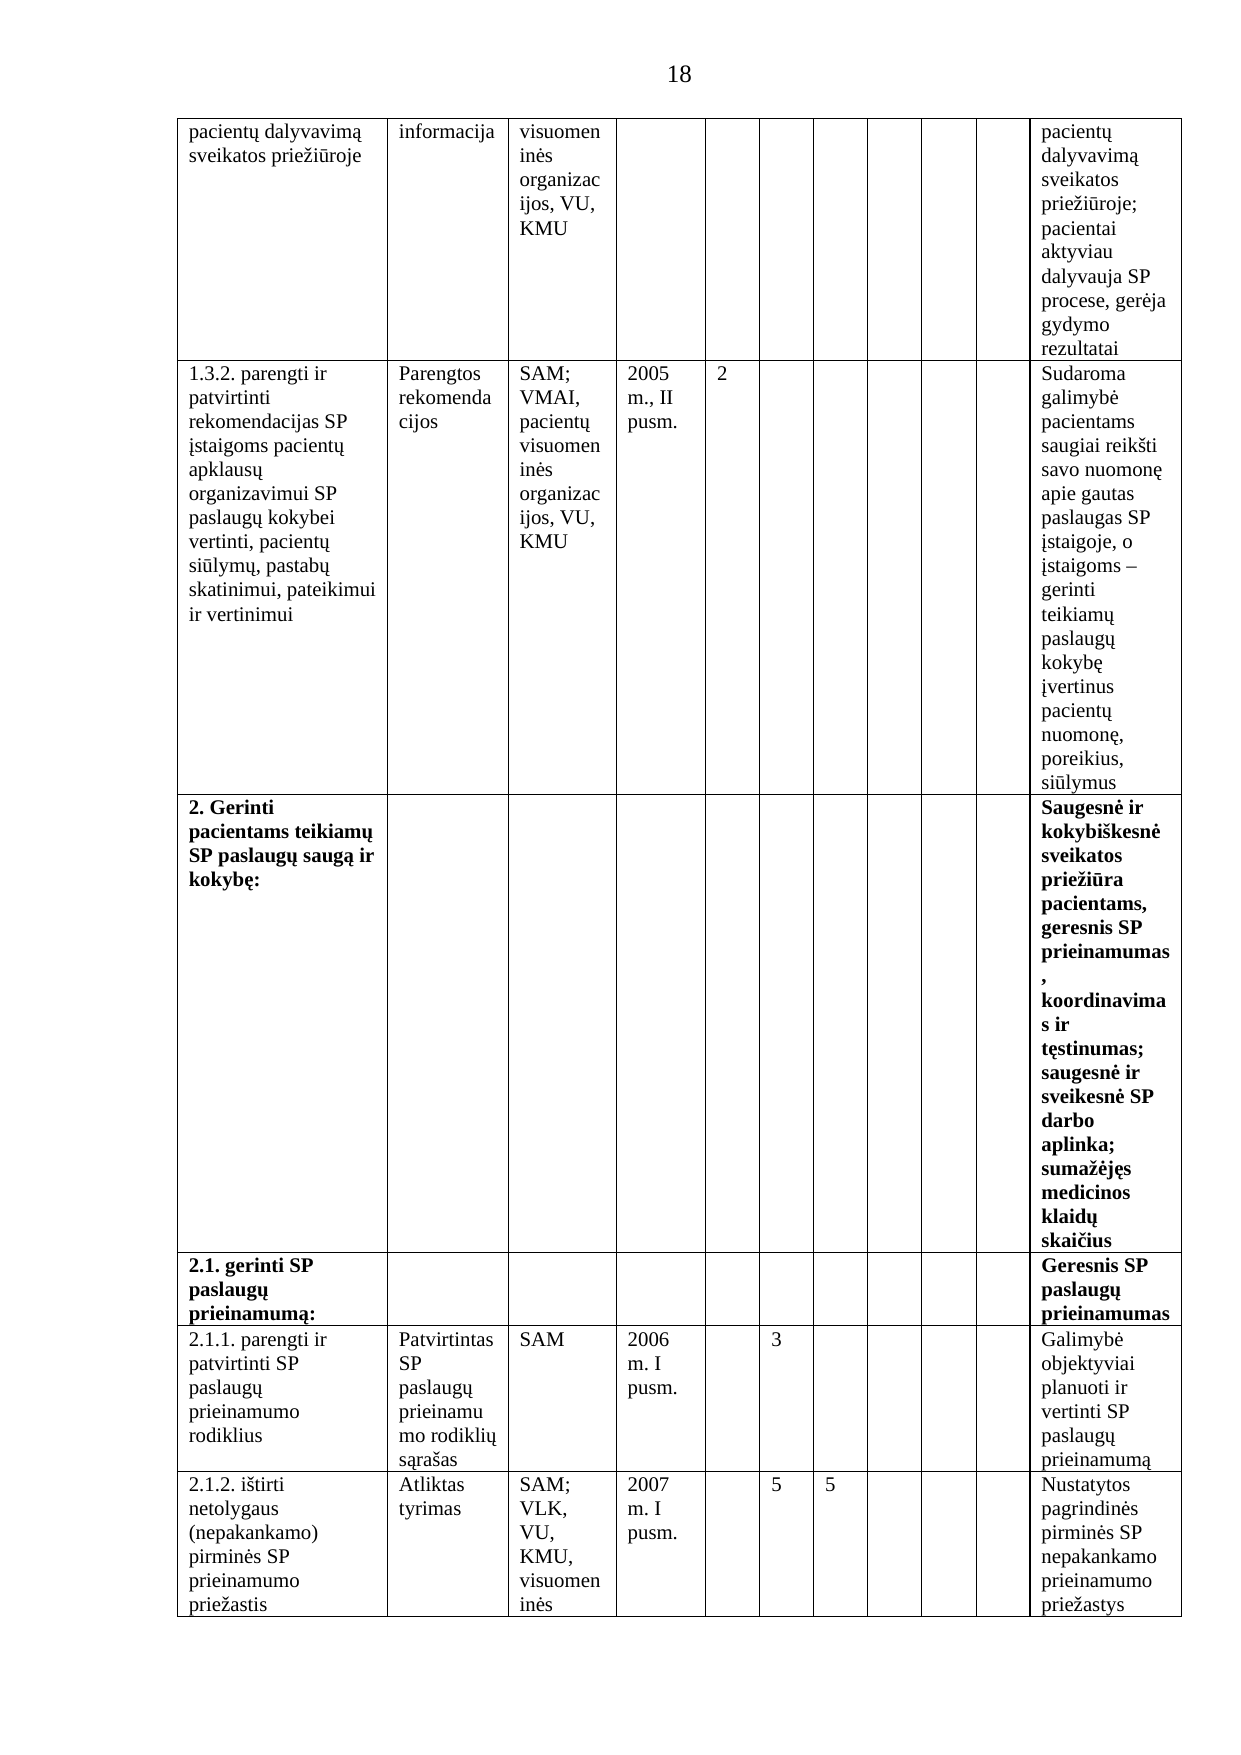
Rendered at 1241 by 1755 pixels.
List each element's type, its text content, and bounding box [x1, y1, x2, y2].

table_cell [977, 119, 1029, 360]
table_cell [868, 1472, 921, 1616]
table_cell SAM; VMAI, pacientų visuomeninės organizacijos, VU, KMU [509, 361, 616, 794]
table_cell [868, 119, 921, 360]
table_cell Patvirtintas SP paslaugų prieinamumo rodiklių sąrašas [388, 1326, 508, 1471]
table_cell [814, 1326, 867, 1471]
table_cell [706, 795, 759, 1252]
table_cell [388, 1253, 508, 1325]
table_cell [922, 1472, 976, 1616]
table_cell [922, 1253, 976, 1325]
table_cell [388, 795, 508, 1252]
table_cell Parengtos rekomendacijos [388, 361, 508, 794]
table_cell [922, 1326, 976, 1471]
table_cell [922, 795, 976, 1252]
table_cell 2.1.2. ištirti netolygaus (nepakankamo) pirminės SP prieinamumo priežastis [178, 1472, 387, 1616]
table_cell 2006 m. I pusm. [617, 1326, 705, 1471]
table_cell [922, 119, 976, 360]
table_cell 2005 m., II pusm. [617, 361, 705, 794]
table_cell SAM [509, 1326, 616, 1471]
table_cell pacientų dalyvavimą sveikatos priežiūroje [178, 119, 387, 360]
table_cell [868, 795, 921, 1252]
table_cell [509, 795, 616, 1252]
table_cell Atliktas tyrimas [388, 1472, 508, 1616]
table_cell [977, 1326, 1029, 1471]
table_cell [814, 361, 867, 794]
table_cell 2 [706, 361, 759, 794]
table_cell [977, 1253, 1029, 1325]
table_cell [706, 1326, 759, 1471]
table_cell informacija [388, 119, 508, 360]
table_cell SAM; VLK, VU, KMU, visuomeninės [509, 1472, 616, 1616]
table_cell 3 [760, 1326, 813, 1471]
table_cell Galimybė objektyviai planuoti ir vertinti SP paslaugų prieinamumą [1031, 1326, 1181, 1471]
table_cell [814, 1253, 867, 1325]
table_cell [706, 1472, 759, 1616]
table_cell 2. Gerinti pacientams teikiamų SP paslaugų saugą ir kokybę: [178, 795, 387, 1252]
table_cell Sudaroma galimybė pacientams saugiai reikšti savo nuomonę apie gautas paslaugas SP įstaigoje, o įstaigoms – gerinti teikiamų paslaugų kokybę įvertinus pacientų nuomonę, poreikius, siūlymus [1031, 361, 1181, 794]
table_cell [977, 795, 1029, 1252]
table_cell [617, 795, 705, 1252]
table_cell [760, 1253, 813, 1325]
table_cell 2.1.1. parengti ir patvirtinti SP paslaugų prieinamumo rodiklius [178, 1326, 387, 1471]
table_cell [706, 119, 759, 360]
table_cell [760, 119, 813, 360]
table_cell [760, 361, 813, 794]
table_cell [868, 1326, 921, 1471]
table_cell pacientų dalyvavimą sveikatos priežiūroje; pacientai aktyviau dalyvauja SP procese, gerėja gydymo rezultatai [1031, 119, 1181, 360]
table_cell 2.1. gerinti SP paslaugų prieinamumą: [178, 1253, 387, 1325]
table_cell [617, 1253, 705, 1325]
table_cell Geresnis SP paslaugų prieinamumas [1031, 1253, 1181, 1325]
table_cell visuomeninės organizacijos, VU, KMU [509, 119, 616, 360]
table_cell 1.3.2. parengti ir patvirtinti rekomendacijas SP įstaigoms pacientų apklausų organizavimui SP paslaugų kokybei vertinti, pacientų siūlymų, pastabų skatinimui, pateikimui ir vertinimui [178, 361, 387, 794]
table_cell [922, 361, 976, 794]
table_cell 5 [814, 1472, 867, 1616]
table_cell [977, 1472, 1029, 1616]
table_cell [617, 119, 705, 360]
table_cell [706, 1253, 759, 1325]
table_cell [868, 1253, 921, 1325]
table_cell [868, 361, 921, 794]
table_cell [760, 795, 813, 1252]
table_cell Saugesnė ir kokybiškesnė sveikatos priežiūra pacientams, geresnis SP prieinamumas, koordinavimas ir tęstinumas; saugesnė ir sveikesnė SP darbo aplinka; sumažėjęs medicinos klaidų skaičius [1031, 795, 1181, 1252]
table_cell [509, 1253, 616, 1325]
table_cell 2007 m. I pusm. [617, 1472, 705, 1616]
table_cell [814, 119, 867, 360]
table_cell Nustatytos pagrindinės pirminės SP nepakankamo prieinamumo priežastys [1031, 1472, 1181, 1616]
table_cell [814, 795, 867, 1252]
table_cell [977, 361, 1029, 794]
table_cell 5 [760, 1472, 813, 1616]
